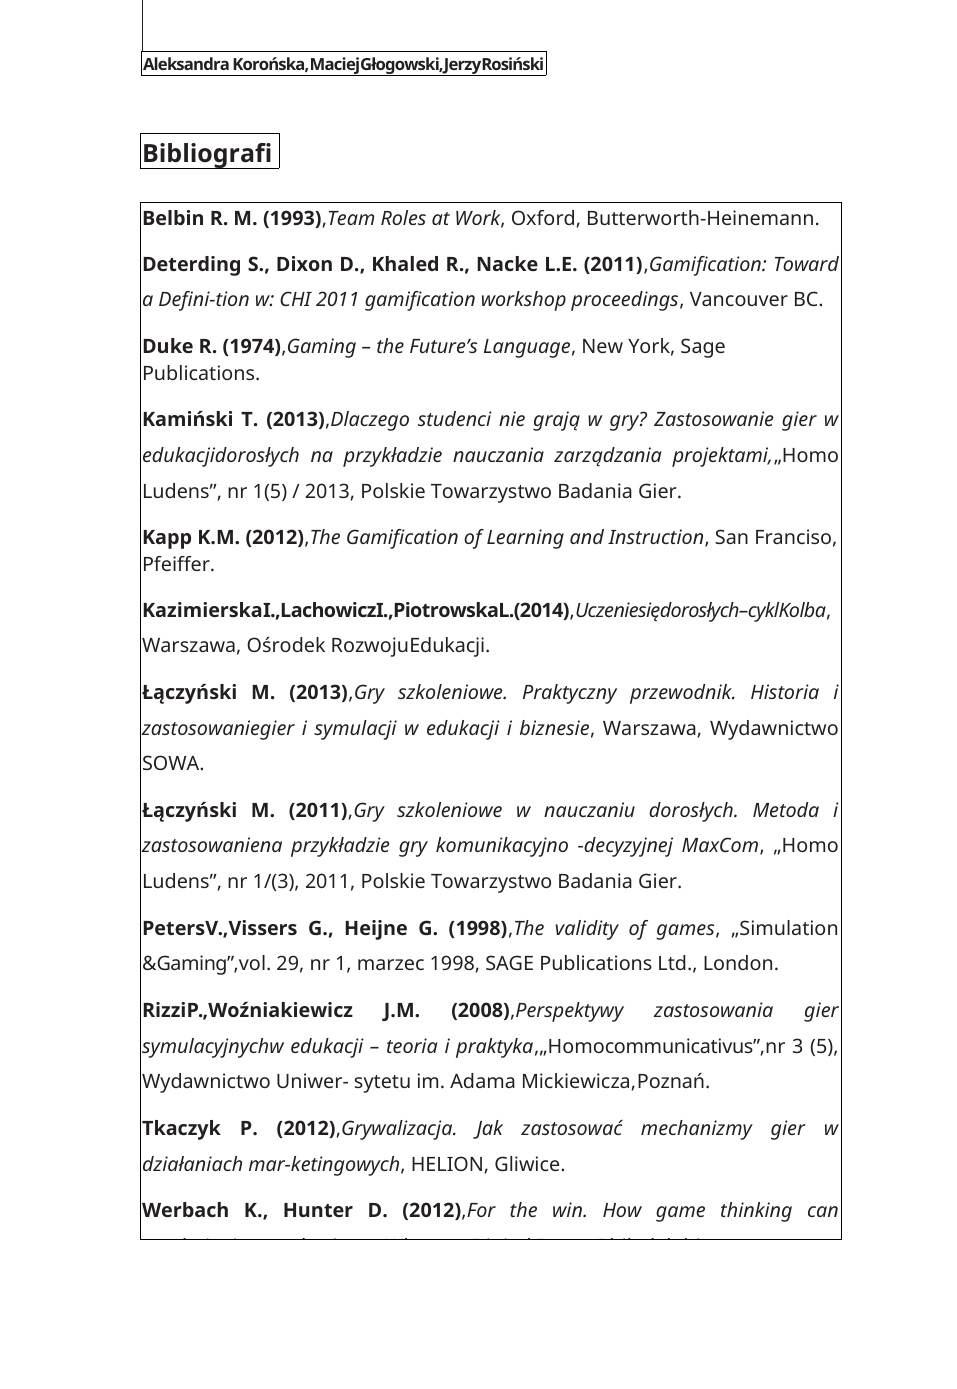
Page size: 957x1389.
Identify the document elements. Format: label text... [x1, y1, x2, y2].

text Łączyński M. (2013),Gry szkoleniowe. Praktyczny przewodnik. Historia i zastosowaniegier i symulacji w edukacji i biznesie, Warszawa, Wydawnictwo SOWA. [142, 678, 839, 776]
text Bibliografia [142, 135, 279, 168]
text RizziP.,Woźniakiewicz J.M. (2008),Perspektywy zastosowania gier symulacyjnychw edukacji – teoria i praktyka,„Homocommunicativus”,nr 3 (5), Wydawnictwo Uniwer- sytetu im. Adama Mickiewicza,Poznań. [142, 996, 839, 1095]
text PetersV.,Vissers G., Heijne G. (1998),The validity of games, „Simulation &Gaming”,vol. 29, nr 1, marzec 1998, SAGE Publications Ltd., London. [142, 914, 839, 976]
text Aleksandra Korońska,MaciejGłogowski,JerzyRosiński [143, 53, 546, 75]
text Kamiński T. (2013),Dlaczego studenci nie grają w gry? Zastosowanie gier w edukacjidorosłych na przykładzie nauczania zarządzania projektami,„Homo Ludens”, nr 1(5) / 2013, Polskie Towarzystwo Badania Gier. [142, 405, 839, 504]
text Kapp K.M. (2012),The Gamification of Learning and Instruction, San Franciso, Pfeiffer. [142, 523, 841, 577]
text Tkaczyk P. (2012),Grywalizacja. Jak zastosować mechanizmy gier w działaniach mar-ketingowych, HELION, Gliwice. [142, 1114, 839, 1177]
text Werbach K., Hunter D. (2012),For the win. How game thinking can revolutionize yourbusiness, Wharton Digital Press, Philadelphia. [142, 1197, 839, 1239]
text Belbin R. M. (1993),Team Roles at Work, Oxford, Butterworth-Heinemann. [142, 204, 841, 231]
text KazimierskaI.,LachowiczI.,PiotrowskaL.(2014),Uczeniesiędorosłych–cyklKolba, Warszawa, Ośrodek RozwojuEdukacji. [142, 596, 839, 659]
text Deterding S., Dixon D., Khaled R., Nacke L.E. (2011),Gamification: Toward a Defini-tion w: CHI 2011 gamification workshop proceedings, Vancouver BC. [142, 250, 839, 313]
text Łączyński M. (2011),Gry szkoleniowe w nauczaniu dorosłych. Metoda i zastosowaniena przykładzie gry komunikacyjno -decyzyjnej MaxCom, „Homo Ludens”, nr 1/(3), 2011, Polskie Towarzystwo Badania Gier. [142, 796, 839, 894]
text Duke R. (1974),Gaming – the Future’s Language, New York, Sage Publications. [142, 332, 841, 386]
